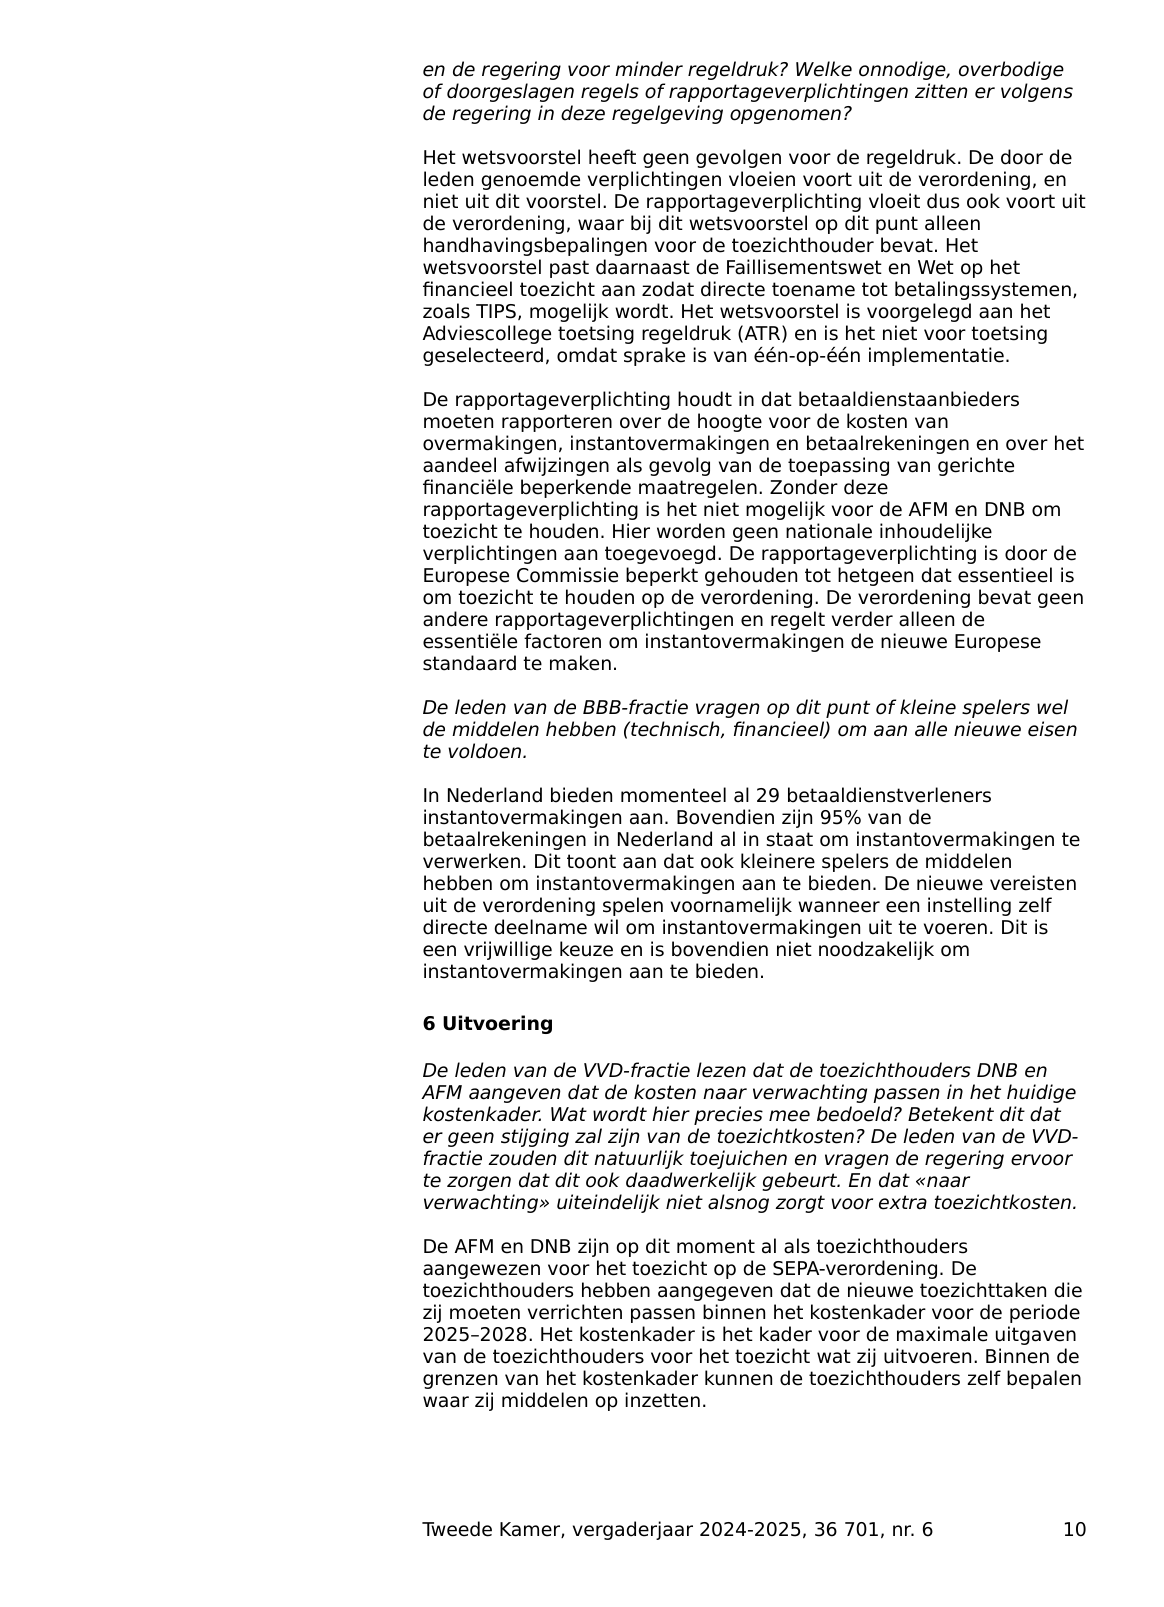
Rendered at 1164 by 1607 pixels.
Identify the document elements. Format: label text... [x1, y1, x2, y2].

text De AFM en DNB zijn op dit moment al als toezichthouders aangewezen voor het toezicht op de SEPA-verordening. De toezichthouders hebben aangegeven dat de nieuwe toezichttaken die zij moeten verrichten passen binnen het kostenkader voor de periode 2025–2028. Het kostenkader is het kader voor de maximale uitgaven van de toezichthouders voor het toezicht wat zij uitvoeren. Binnen de grenzen van het kostenkader kunnen de toezichthouders zelf bepalen waar zij middelen op inzetten. [422, 1236, 1087, 1412]
text In Nederland bieden momenteel al 29 betaaldienstverleners instantovermakingen aan. Bovendien zijn 95% van de betaalrekeningen in Nederland al in staat om instantovermakingen te verwerken. Dit toont aan dat ook kleinere spelers de middelen hebben om instantovermakingen aan te bieden. De nieuwe vereisten uit de verordening spelen voornamelijk wanneer een instelling zelf directe deelname wil om instantovermakingen uit te voeren. Dit is een vrijwillige keuze en is bovendien niet noodzakelijk om instantovermakingen aan te bieden. [422, 785, 1087, 983]
text De leden van de VVD-fractie lezen dat de toezichthouders DNB en AFM aangeven dat de kosten naar verwachting passen in het huidige kostenkader. Wat wordt hier precies mee bedoeld? Betekent dit dat er geen stijging zal zijn van de toezichtkosten? De leden van de VVD-fractie zouden dit natuurlijk toejuichen en vragen de regering ervoor te zorgen dat dit ook daadwerkelijk gebeurt. En dat «naar verwachting» uiteindelijk niet alsnog zorgt voor extra toezichtkosten. [422, 1060, 1087, 1214]
text De rapportageverplichting houdt in dat betaaldienstaanbieders moeten rapporteren over de hoogte voor de kosten van overmakingen, instantovermakingen en betaalrekeningen en over het aandeel afwijzingen als gevolg van de toepassing van gerichte financiële beperkende maatregelen. Zonder deze rapportageverplichting is het niet mogelijk voor de AFM en DNB om toezicht te houden. Hier worden geen nationale inhoudelijke verplichtingen aan toegevoegd. De rapportageverplichting is door de Europese Commissie beperkt gehouden tot hetgeen dat essentieel is om toezicht te houden op de verordening. De verordening bevat geen andere rapportageverplichtingen en regelt verder alleen de essentiële factoren om instantovermakingen de nieuwe Europese standaard te maken. [422, 389, 1087, 675]
text en de regering voor minder regeldruk? Welke onnodige, overbodige of doorgeslagen regels of rapportageverplichtingen zitten er volgens de regering in deze regelgeving opgenomen? [422, 59, 1087, 125]
text De leden van de BBB-fractie vragen op dit punt of kleine spelers wel de middelen hebben (technisch, financieel) om aan alle nieuwe eisen te voldoen. [422, 697, 1087, 763]
subtitle 6 Uitvoering [422, 1013, 1087, 1035]
text Het wetsvoorstel heeft geen gevolgen voor de regeldruk. De door de leden genoemde verplichtingen vloeien voort uit de verordening, en niet uit dit voorstel. De rapportageverplichting vloeit dus ook voort uit de verordening, waar bij dit wetsvoorstel op dit punt alleen handhavingsbepalingen voor de toezichthouder bevat. Het wetsvoorstel past daarnaast de Faillisementswet en Wet op het financieel toezicht aan zodat directe toename tot betalingssystemen, zoals TIPS, mogelijk wordt. Het wetsvoorstel is voorgelegd aan het Adviescollege toetsing regeldruk (ATR) en is het niet voor toetsing geselecteerd, omdat sprake is van één-op-één implementatie. [422, 147, 1087, 367]
